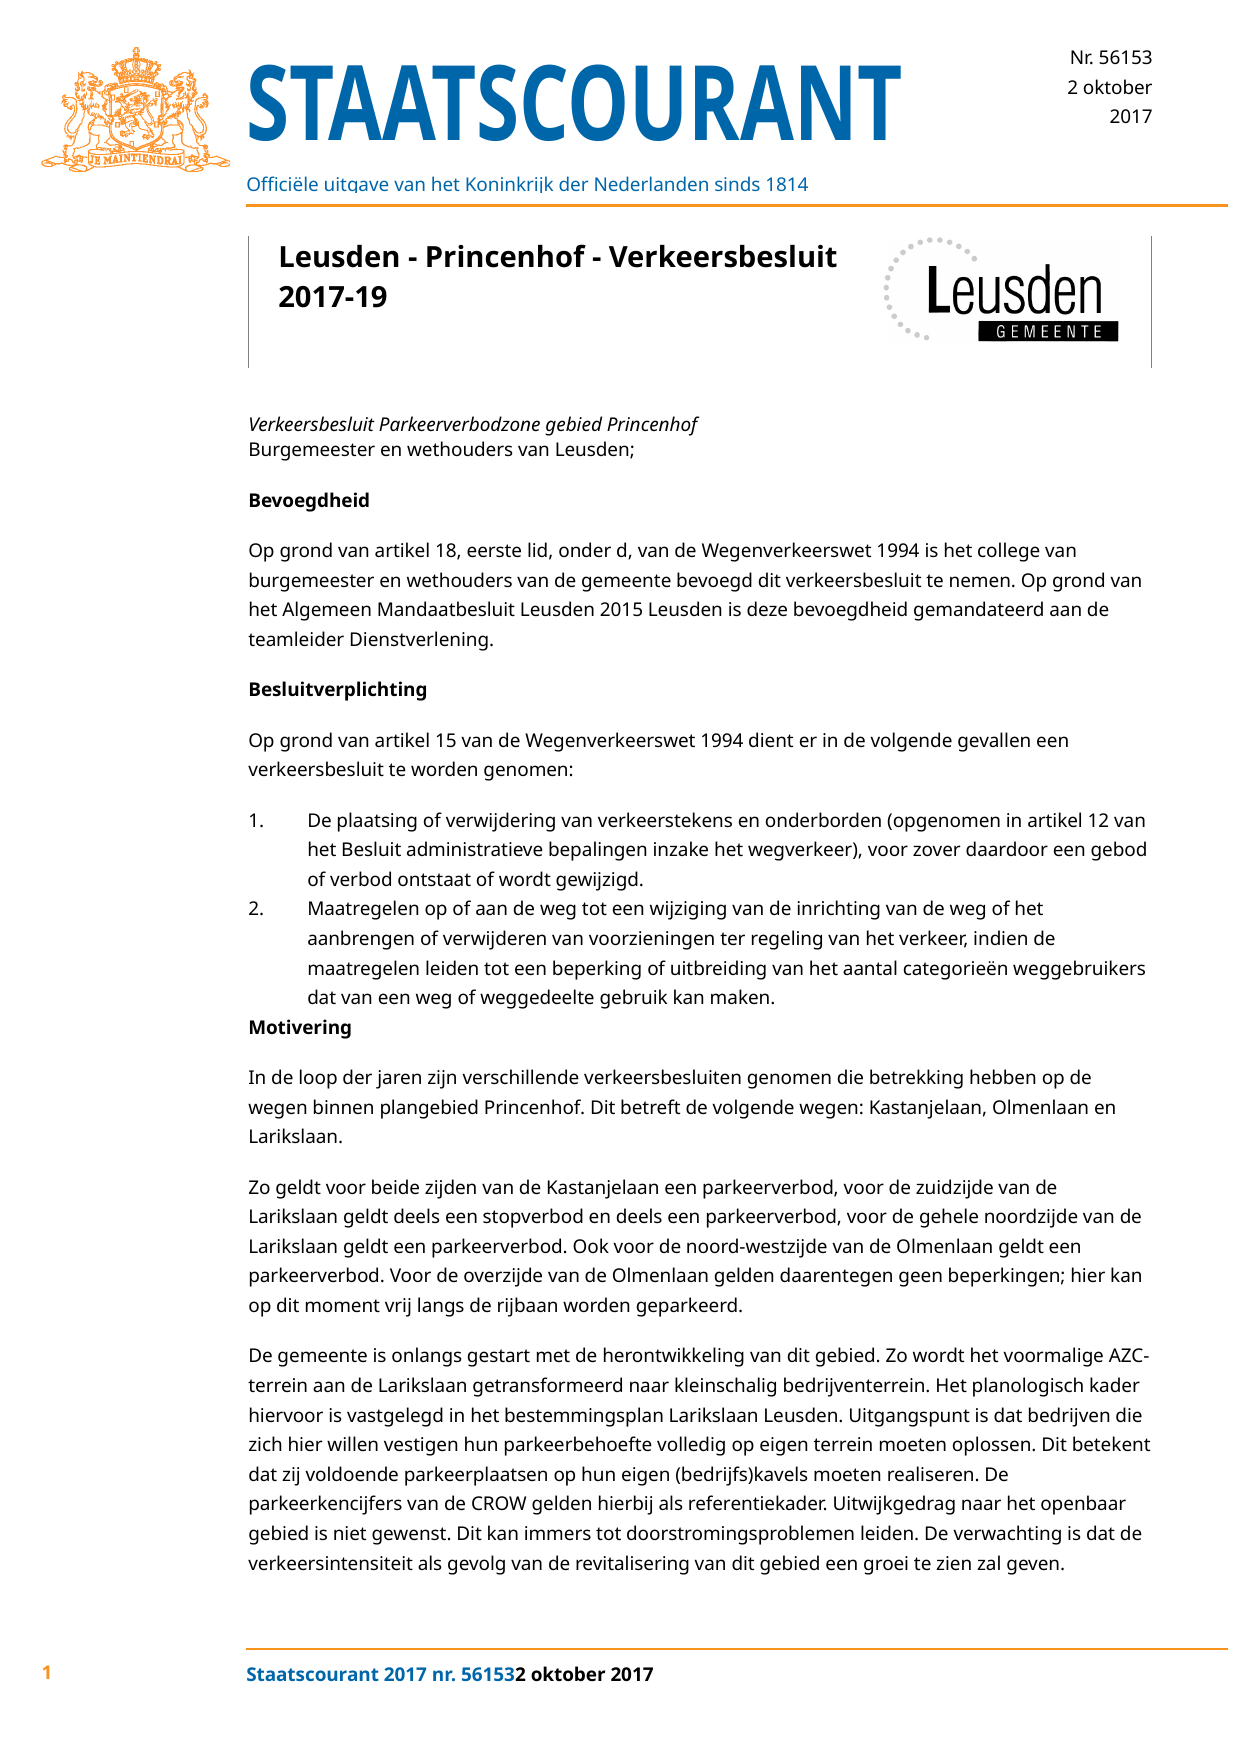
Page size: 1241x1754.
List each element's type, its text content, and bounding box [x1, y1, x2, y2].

text Zo geldt voor beide zijden van de Kastanjelaan een parkeerverbod, voor de zuidzijde van de Larikslaan geldt deels een stopverbod en deels een parkeerverbod, voor de gehele noordzijde van de Larikslaan geldt een parkeerverbod. Ook voor de noord-westzijde van de Olmenlaan geldt een parkeerverbod. Voor de overzijde van de Olmenlaan gelden daarentegen geen beperkingen; hier kan op dit moment vrij langs de rijbaan worden geparkeerd. [248, 1174, 1152, 1318]
list De plaatsing of verwijdering van verkeerstekens en onderborden (opgenomen in artikel 12 van het Besluit administratieve bepalingen inzake het wegverkeer), voor zover daardoor een gebod of verbod ontstaat of wordt gewijzigd. [248, 807, 1152, 892]
text In de loop der jaren zijn verschillende verkeersbesluiten genomen die betrekking hebben op de wegen binnen plangebied Princenhof. Dit betreft de volgende wegen: Kastanjelaan, Olmenlaan en Larikslaan. [248, 1064, 1152, 1149]
text Verkeersbesluit Parkeerverbodzone gebied Princenhof [248, 411, 1152, 436]
text Burgemeester en wethouders van Leusden; [248, 436, 1152, 462]
text Besluitverplichting [248, 676, 1152, 702]
table_header [850, 236, 1151, 368]
table_header Leusden - Princenhof - Verkeersbesluit 2017-19 [249, 236, 850, 368]
text Op grond van artikel 18, eerste lid, onder d, van de Wegenverkeerswet 1994 is het college van burgemeester en wethouders van de gemeente bevoegd dit verkeersbesluit te nemen. Op grond van het Algemeen Mandaatbesluit Leusden 2015 Leusden is deze bevoegdheid gemandateerd aan de teamleider Dienstverlening. [248, 537, 1152, 652]
text Bevoegdheid [248, 487, 1152, 513]
text Op grond van artikel 15 van de Wegenverkeerswet 1994 dient er in de volgende gevallen een verkeersbesluit te worden genomen: [248, 727, 1152, 782]
picture [41, 47, 231, 172]
picture [882, 236, 1119, 342]
list Maatregelen op of aan de weg tot een wijziging van de inrichting van de weg of het aanbrengen of verwijderen van voorzieningen ter regeling van het verkeer, indien de maatregelen leiden tot een beperking of uitbreiding van het aantal categorieën weggebruikers dat van een weg of weggedeelte gebruik kan maken. [248, 896, 1152, 1010]
text Motivering [248, 1014, 1152, 1040]
text De gemeente is onlangs gestart met de herontwikkeling van dit gebied. Zo wordt het voormalige AZC-terrein aan de Larikslaan getransformeerd naar kleinschalig bedrijventerrein. Het planologisch kader hiervoor is vastgelegd in het bestemmingsplan Larikslaan Leusden. Uitgangspunt is dat bedrijven die zich hier willen vestigen hun parkeerbehoefte volledig op eigen terrein moeten oplossen. Dit betekent dat zij voldoende parkeerplaatsen op hun eigen (bedrijfs)kavels moeten realiseren. De parkeerkencijfers van de CROW gelden hierbij als referentiekader. Uitwijkgedrag naar het openbaar gebied is niet gewenst. Dit kan immers tot doorstromingsproblemen leiden. De verwachting is dat de verkeersintensiteit als gevolg van de revitalisering van dit gebied een groei te zien zal geven. [248, 1343, 1152, 1576]
